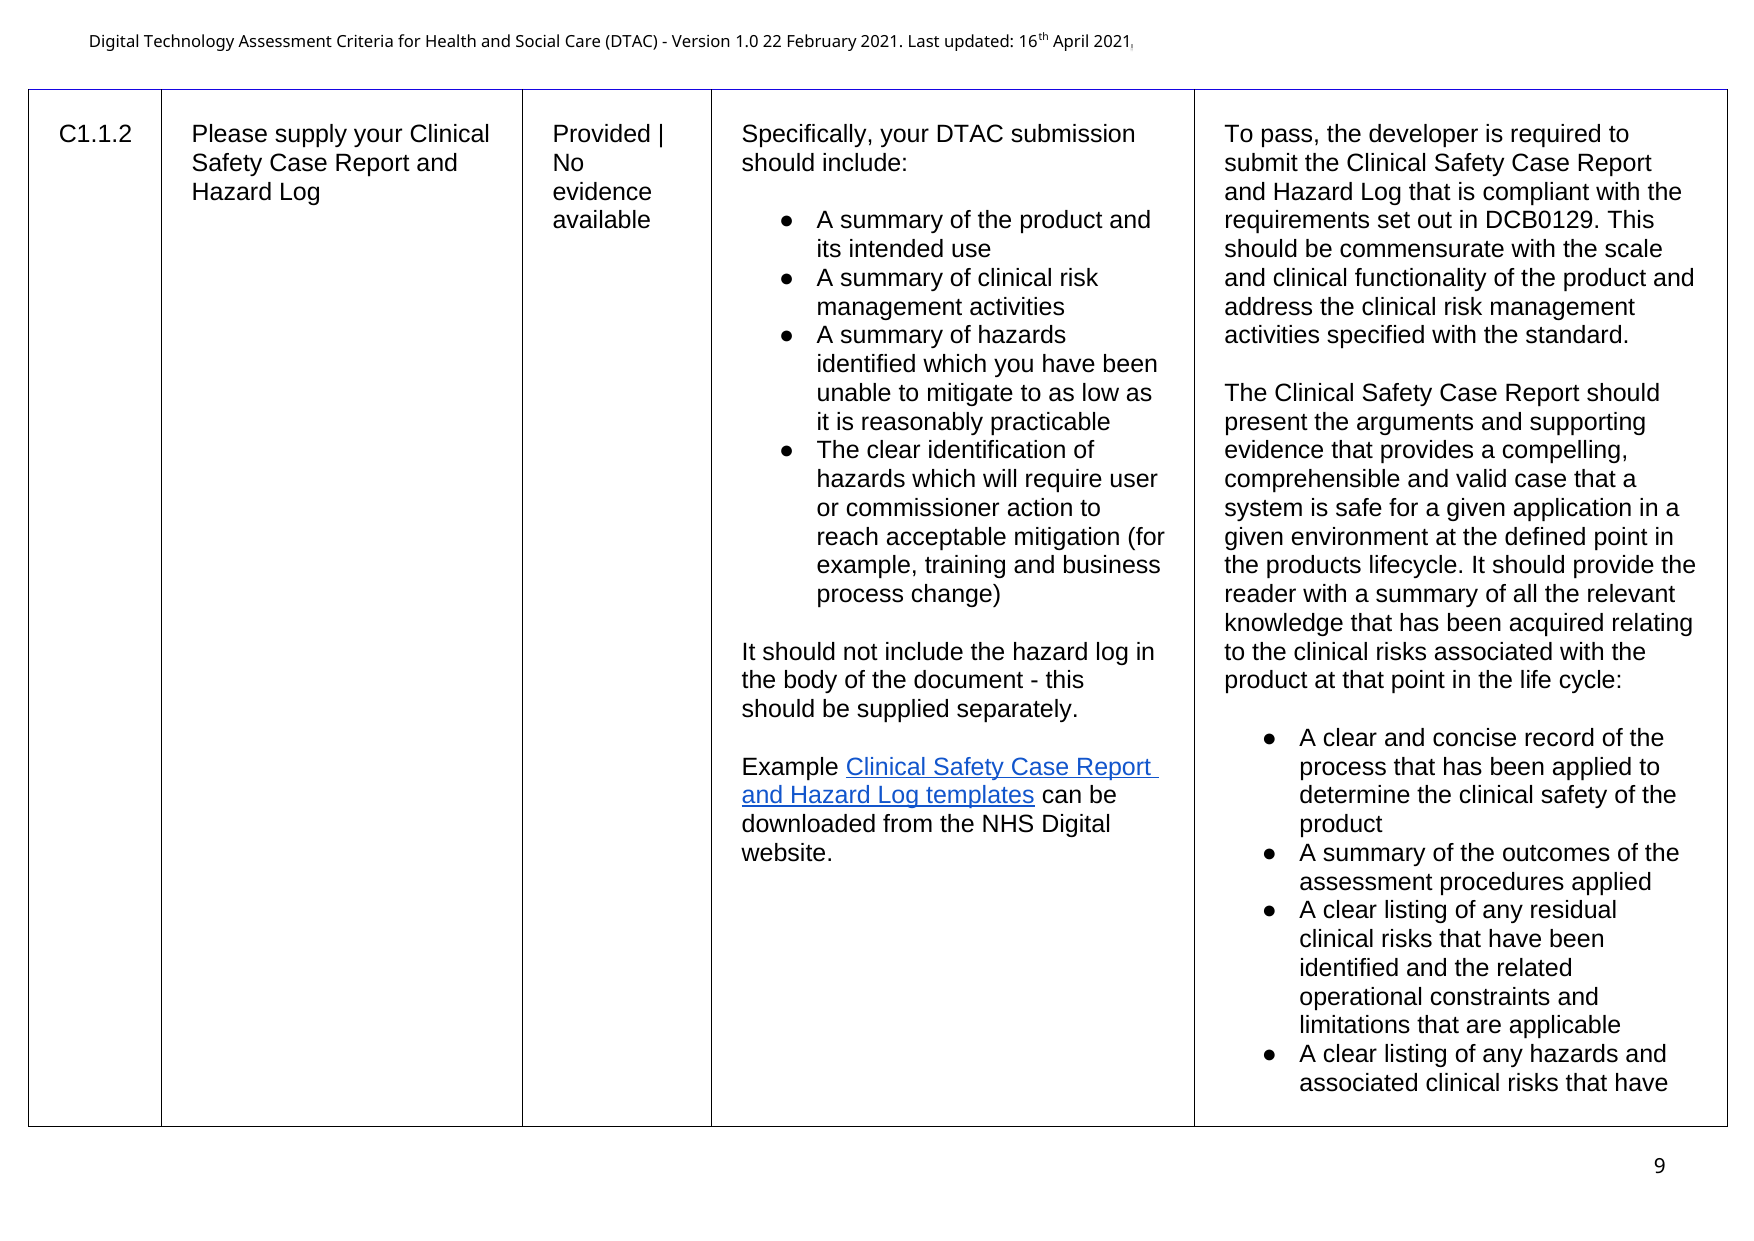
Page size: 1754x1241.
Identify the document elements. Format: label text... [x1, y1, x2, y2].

table_cell Provided | No evidence available [523, 90, 711, 1126]
table_cell C1.1.2 [29, 90, 161, 1126]
table_cell Specifically, your DTAC submission should include: A summary of the product and its intended use A summary of clinical risk management activities A summary of hazards identified which you have been unable to mitigate to as low as it is reasonably practicable The clear identification of hazards which will require user or commissioner action to reach acceptable mitigation (for example, training and business process change) It should not include the hazard log in the body of the document - this should be supplied separately. Example Clinical Safety Case Report and Hazard Log templates can be downloaded from the NHS Digital website. [712, 90, 1194, 1126]
table_cell To pass, the developer is required to submit the Clinical Safety Case Report and Hazard Log that is compliant with the requirements set out in DCB0129. This should be commensurate with the scale and clinical functionality of the product and address the clinical risk management activities specified with the standard. The Clinical Safety Case Report should present the arguments and supporting evidence that provides a compelling, comprehensible and valid case that a system is safe for a given application in a given environment at the defined point in the products lifecycle. It should provide the reader with a summary of all the relevant knowledge that has been acquired relating to the clinical risks associated with the product at that point in the life cycle: A clear and concise record of the process that has been applied to determine the clinical safety of the product A summary of the outcomes of the assessment procedures applied A clear listing of any residual clinical risks that have been identified and the related operational constraints and limitations that are applicable A clear listing of any hazards and associated clinical risks that have [1195, 90, 1727, 1126]
table_cell Please supply your Clinical Safety Case Report and Hazard Log [162, 90, 522, 1126]
